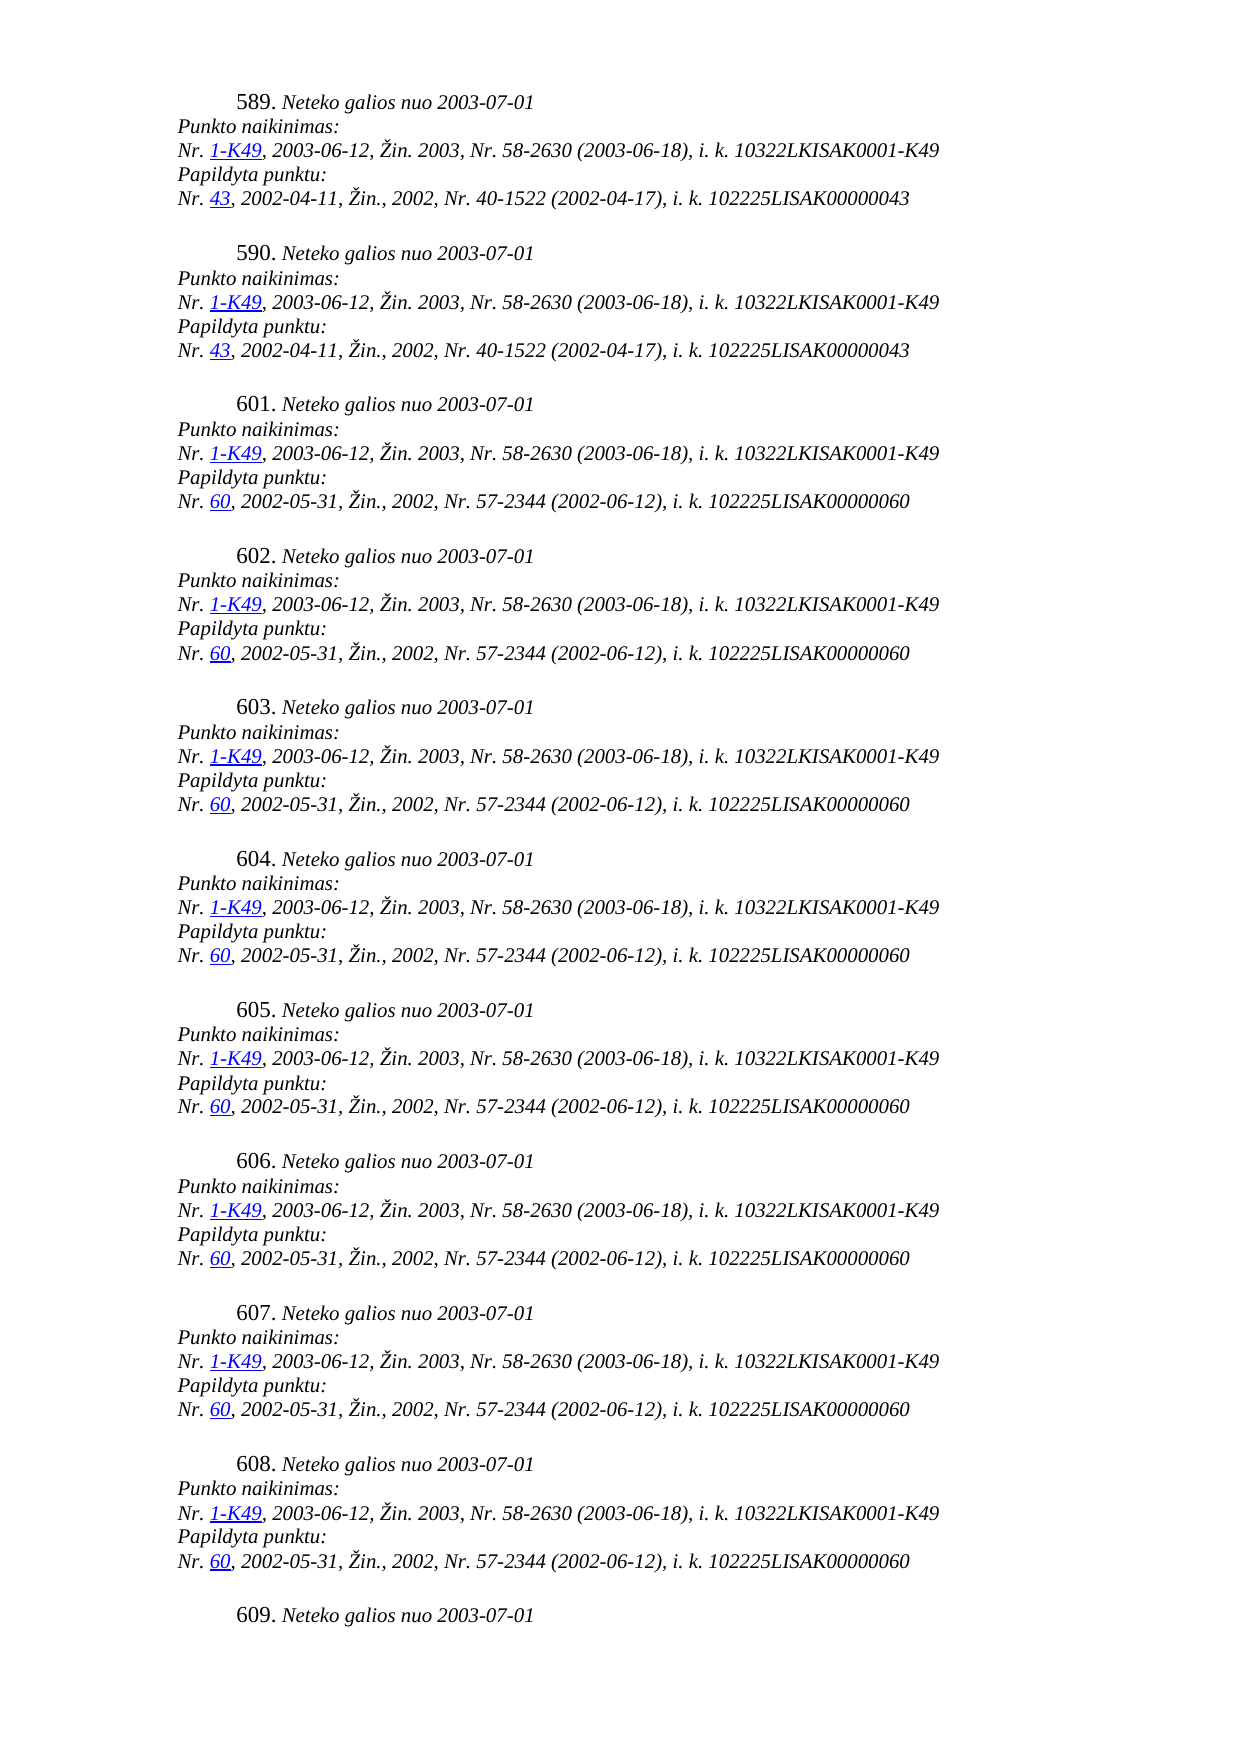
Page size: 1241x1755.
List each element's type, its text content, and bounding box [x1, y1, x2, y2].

text Papildyta punktu: [177, 768, 1181, 792]
text Punkto naikinimas: [177, 1325, 1181, 1349]
text Nr. 43, 2002-04-11, Žin., 2002, Nr. 40-1522 (2002-04-17), i. k. 102225LISAK00000043 [177, 186, 1181, 210]
text Nr. 60, 2002-05-31, Žin., 2002, Nr. 57-2344 (2002-06-12), i. k. 102225LISAK00000060 [177, 1548, 1181, 1573]
text 608. Neteko galios nuo 2003-07-01 [177, 1450, 1181, 1476]
text 607. Neteko galios nuo 2003-07-01 [177, 1299, 1181, 1325]
text Nr. 60, 2002-05-31, Žin., 2002, Nr. 57-2344 (2002-06-12), i. k. 102225LISAK00000060 [177, 640, 1181, 664]
text 589. Neteko galios nuo 2003-07-01 [177, 88, 1181, 114]
text Nr. 43, 2002-04-11, Žin., 2002, Nr. 40-1522 (2002-04-17), i. k. 102225LISAK00000043 [177, 338, 1181, 362]
text 605. Neteko galios nuo 2003-07-01 [177, 996, 1181, 1022]
text Punkto naikinimas: [177, 417, 1181, 441]
text Nr. 60, 2002-05-31, Žin., 2002, Nr. 57-2344 (2002-06-12), i. k. 102225LISAK00000060 [177, 792, 1181, 816]
text Nr. 1-K49, 2003-06-12, Žin. 2003, Nr. 58-2630 (2003-06-18), i. k. 10322LKISAK0001-K49 [177, 289, 1181, 314]
text Papildyta punktu: [177, 465, 1181, 489]
text 606. Neteko galios nuo 2003-07-01 [177, 1147, 1181, 1174]
text Punkto naikinimas: [177, 1174, 1181, 1198]
text Punkto naikinimas: [177, 871, 1181, 895]
text Nr. 1-K49, 2003-06-12, Žin. 2003, Nr. 58-2630 (2003-06-18), i. k. 10322LKISAK0001-K49 [177, 441, 1181, 465]
text Nr. 1-K49, 2003-06-12, Žin. 2003, Nr. 58-2630 (2003-06-18), i. k. 10322LKISAK0001-K49 [177, 895, 1181, 919]
text Nr. 60, 2002-05-31, Žin., 2002, Nr. 57-2344 (2002-06-12), i. k. 102225LISAK00000060 [177, 489, 1181, 513]
text Nr. 60, 2002-05-31, Žin., 2002, Nr. 57-2344 (2002-06-12), i. k. 102225LISAK00000060 [177, 1094, 1181, 1118]
text 602. Neteko galios nuo 2003-07-01 [177, 542, 1181, 568]
text Punkto naikinimas: [177, 1476, 1181, 1500]
text 601. Neteko galios nuo 2003-07-01 [177, 391, 1181, 417]
text Nr. 60, 2002-05-31, Žin., 2002, Nr. 57-2344 (2002-06-12), i. k. 102225LISAK00000060 [177, 1397, 1181, 1421]
text Papildyta punktu: [177, 1524, 1181, 1548]
text Punkto naikinimas: [177, 568, 1181, 592]
text 609. Neteko galios nuo 2003-07-01 [177, 1601, 1181, 1628]
text Papildyta punktu: [177, 1070, 1181, 1094]
text Punkto naikinimas: [177, 266, 1181, 289]
text 604. Neteko galios nuo 2003-07-01 [177, 844, 1181, 871]
text Nr. 1-K49, 2003-06-12, Žin. 2003, Nr. 58-2630 (2003-06-18), i. k. 10322LKISAK0001-K49 [177, 744, 1181, 768]
text Nr. 1-K49, 2003-06-12, Žin. 2003, Nr. 58-2630 (2003-06-18), i. k. 10322LKISAK0001-K49 [177, 138, 1181, 162]
text Nr. 1-K49, 2003-06-12, Žin. 2003, Nr. 58-2630 (2003-06-18), i. k. 10322LKISAK0001-K49 [177, 1349, 1181, 1373]
text Papildyta punktu: [177, 919, 1181, 943]
text 603. Neteko galios nuo 2003-07-01 [177, 693, 1181, 719]
text Papildyta punktu: [177, 616, 1181, 640]
text Nr. 60, 2002-05-31, Žin., 2002, Nr. 57-2344 (2002-06-12), i. k. 102225LISAK00000060 [177, 1246, 1181, 1270]
text Punkto naikinimas: [177, 719, 1181, 744]
text Papildyta punktu: [177, 314, 1181, 338]
text Punkto naikinimas: [177, 114, 1181, 138]
text Papildyta punktu: [177, 162, 1181, 186]
text Nr. 1-K49, 2003-06-12, Žin. 2003, Nr. 58-2630 (2003-06-18), i. k. 10322LKISAK0001-K49 [177, 592, 1181, 616]
text Papildyta punktu: [177, 1373, 1181, 1397]
text Nr. 60, 2002-05-31, Žin., 2002, Nr. 57-2344 (2002-06-12), i. k. 102225LISAK00000060 [177, 943, 1181, 967]
text Papildyta punktu: [177, 1222, 1181, 1246]
text Punkto naikinimas: [177, 1022, 1181, 1046]
text Nr. 1-K49, 2003-06-12, Žin. 2003, Nr. 58-2630 (2003-06-18), i. k. 10322LKISAK0001-K49 [177, 1046, 1181, 1070]
text Nr. 1-K49, 2003-06-12, Žin. 2003, Nr. 58-2630 (2003-06-18), i. k. 10322LKISAK0001-K49 [177, 1500, 1181, 1524]
text 590. Neteko galios nuo 2003-07-01 [177, 239, 1181, 266]
text Nr. 1-K49, 2003-06-12, Žin. 2003, Nr. 58-2630 (2003-06-18), i. k. 10322LKISAK0001-K49 [177, 1198, 1181, 1222]
